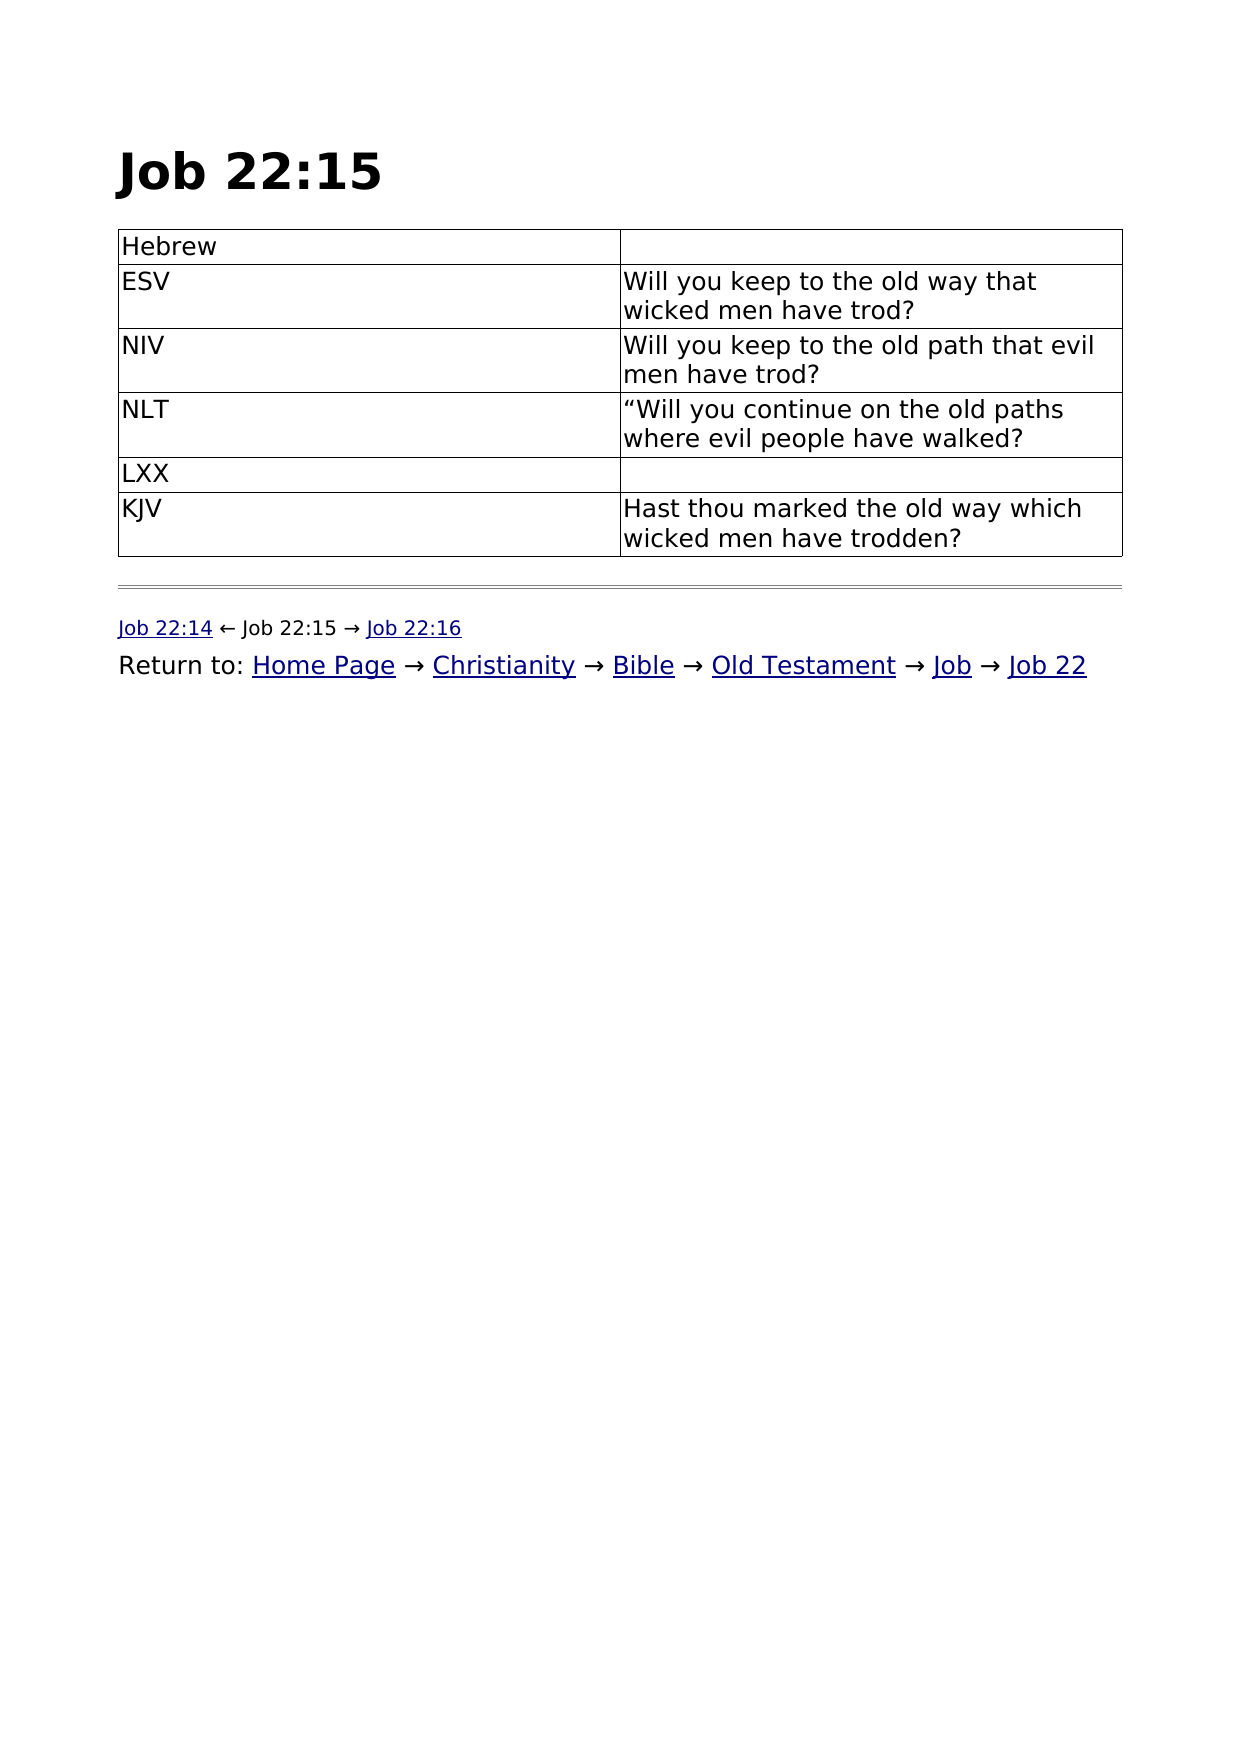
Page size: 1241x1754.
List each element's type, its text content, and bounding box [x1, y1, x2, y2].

table_cell Hast thou marked the old way which wicked men have trodden? [621, 493, 1122, 556]
table_cell NLT [119, 393, 620, 457]
table_cell “Will you continue on the old paths where evil people have walked? [621, 393, 1122, 457]
table_header [621, 230, 1122, 264]
table_cell KJV [119, 493, 620, 556]
text Job 22:14 ← Job 22:15 → Job 22:16 [118, 617, 1122, 651]
table_cell ESV [119, 265, 620, 328]
table_header Hebrew [119, 230, 620, 264]
table_cell LXX [119, 458, 620, 492]
subtitle Job 22:15 [118, 143, 1122, 201]
table_cell NIV [119, 329, 620, 392]
table_cell [621, 458, 1122, 492]
text Return to: Home Page → Christianity → Bible → Old Testament → Job → Job 22 [118, 651, 1122, 680]
table_cell Will you keep to the old path that evil men have trod? [621, 329, 1122, 392]
table_cell Will you keep to the old way that wicked men have trod? [621, 265, 1122, 328]
